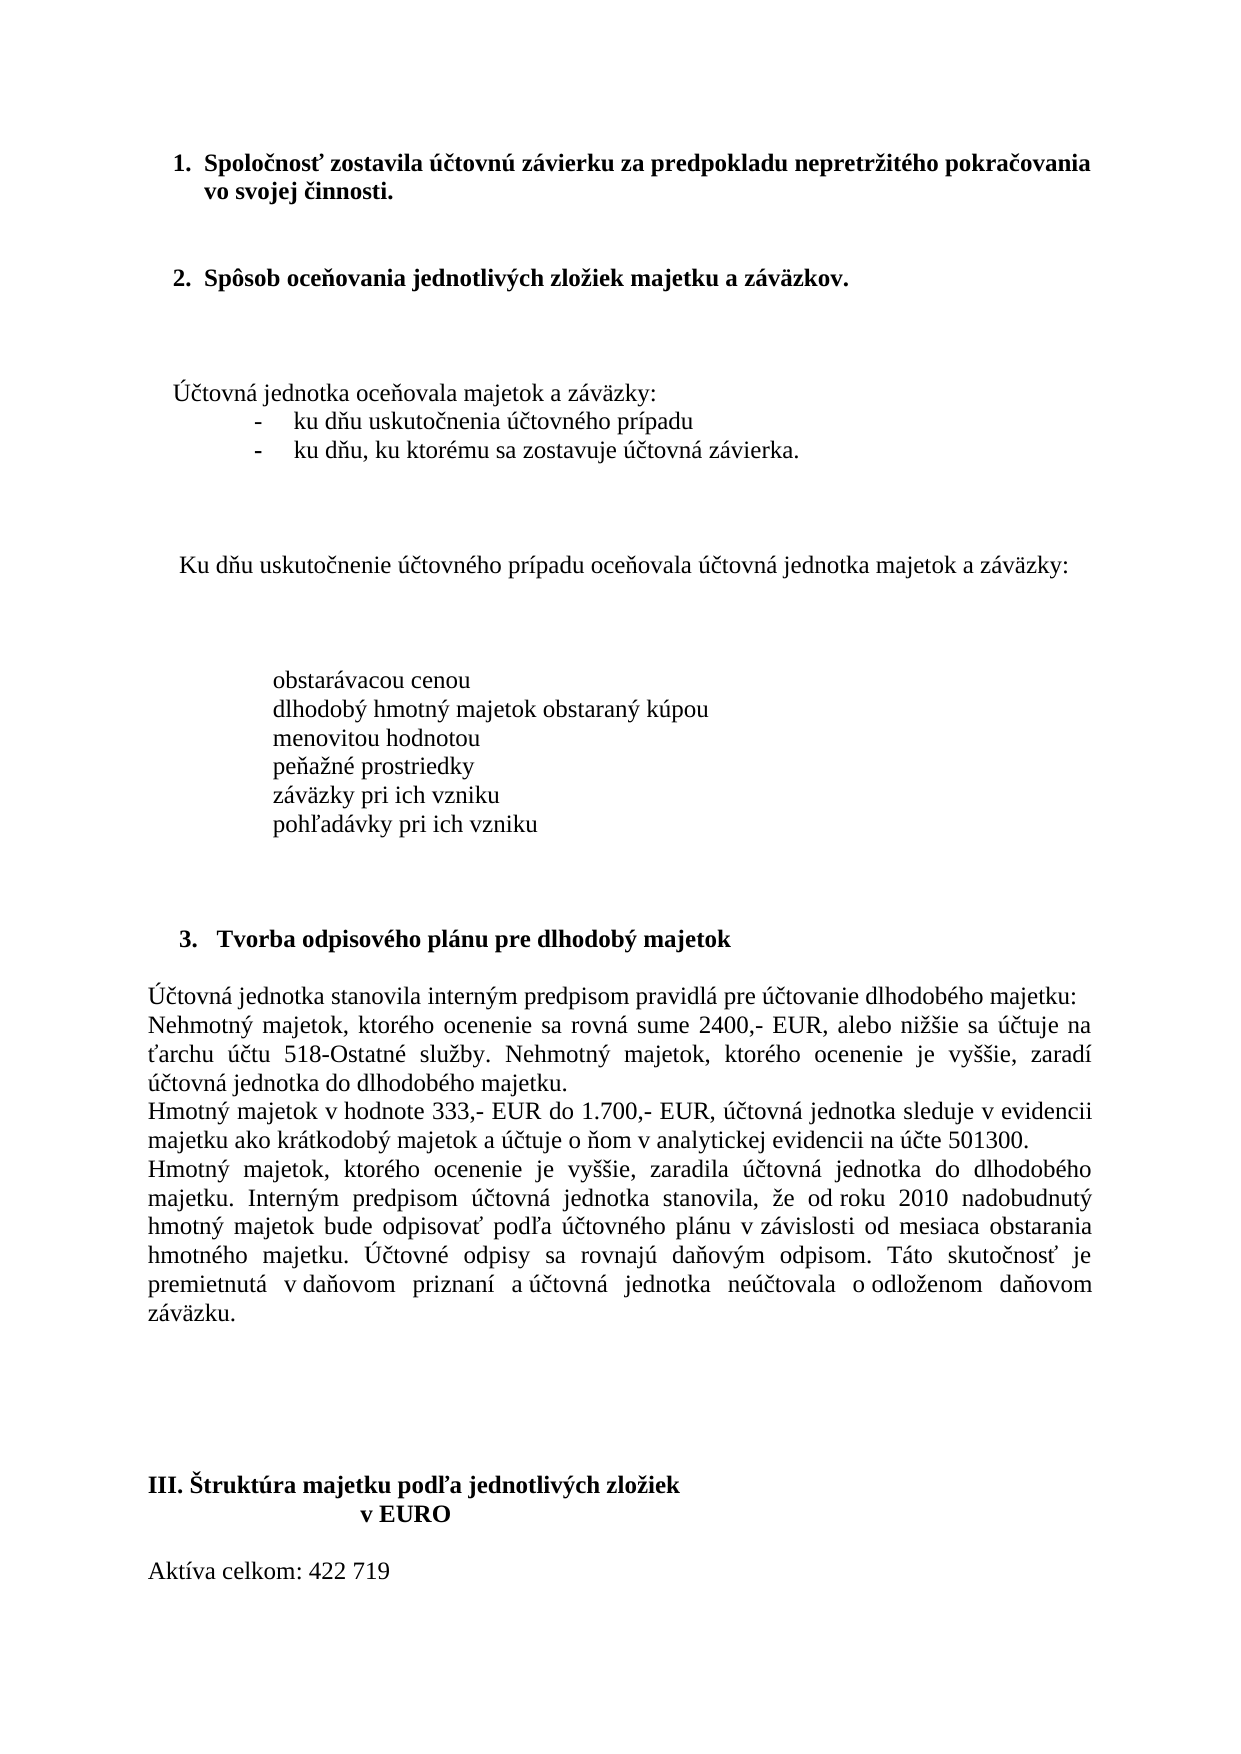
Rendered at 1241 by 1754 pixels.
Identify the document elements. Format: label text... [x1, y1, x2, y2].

text v EURO [148, 1499, 1092, 1528]
text Hmotný majetok v hodnote 333,- EUR do 1.700,- EUR, účtovná jednotka sleduje v evidencii majetku ako krátkodobý majetok a účtuje o ňom v analytickej evidencii na účte 501300. [148, 1096, 1092, 1154]
text peňažné prostriedky [148, 751, 1092, 780]
text obstarávacou cenou [148, 665, 1092, 694]
text - ku dňu, ku ktorému sa zostavuje účtovná závierka. [148, 435, 1092, 464]
text dlhodobý hmotný majetok obstaraný kúpou [148, 694, 1092, 723]
text pohľadávky pri ich vzniku [148, 809, 1092, 838]
text Účtovná jednotka stanovila interným predpisom pravidlá pre účtovanie dlhodobého majetku: [148, 981, 1092, 1010]
text - ku dňu uskutočnenia účtovného prípadu [148, 406, 1092, 435]
text 1. Spoločnosť zostavila účtovnú závierku za predpokladu nepretržitého pokračovania vo svojej činnosti. [166, 148, 1092, 205]
text 3. Tvorba odpisového plánu pre dlhodobý majetok [148, 924, 1092, 953]
text Hmotný majetok, ktorého ocenenie je vyššie, zaradila účtovná jednotka do dlhodobého majetku. Interným predpisom účtovná jednotka stanovila, že od roku 2010 nadobudnutý hmotný majetok bude odpisovať podľa účtovného plánu v závislosti od mesiaca obstarania hmotného majetku. Účtovné odpisy sa rovnajú daňovým odpisom. Táto skutočnosť je premietnutá v daňovom priznaní a účtovná jednotka neúčtovala o odloženom daňovom záväzku. [148, 1154, 1092, 1326]
text Nehmotný majetok, ktorého ocenenie sa rovná sume 2400,- EUR, alebo nižšie sa účtuje na ťarchu účtu 518-Ostatné služby. Nehmotný majetok, ktorého ocenenie je vyššie, zaradí účtovná jednotka do dlhodobého majetku. [148, 1010, 1092, 1096]
text Účtovná jednotka oceňovala majetok a záväzky: [148, 378, 1092, 406]
text Ku dňu uskutočnenie účtovného prípadu oceňovala účtovná jednotka majetok a záväzky: [148, 550, 1092, 579]
text menovitou hodnotou [148, 723, 1092, 751]
text III. Štruktúra majetku podľa jednotlivých zložiek [148, 1470, 1092, 1499]
text záväzky pri ich vzniku [148, 780, 1092, 809]
text 2. Spôsob oceňovania jednotlivých zložiek majetku a záväzkov. [148, 263, 1092, 291]
text Aktíva celkom: 422 719 [148, 1556, 1092, 1585]
